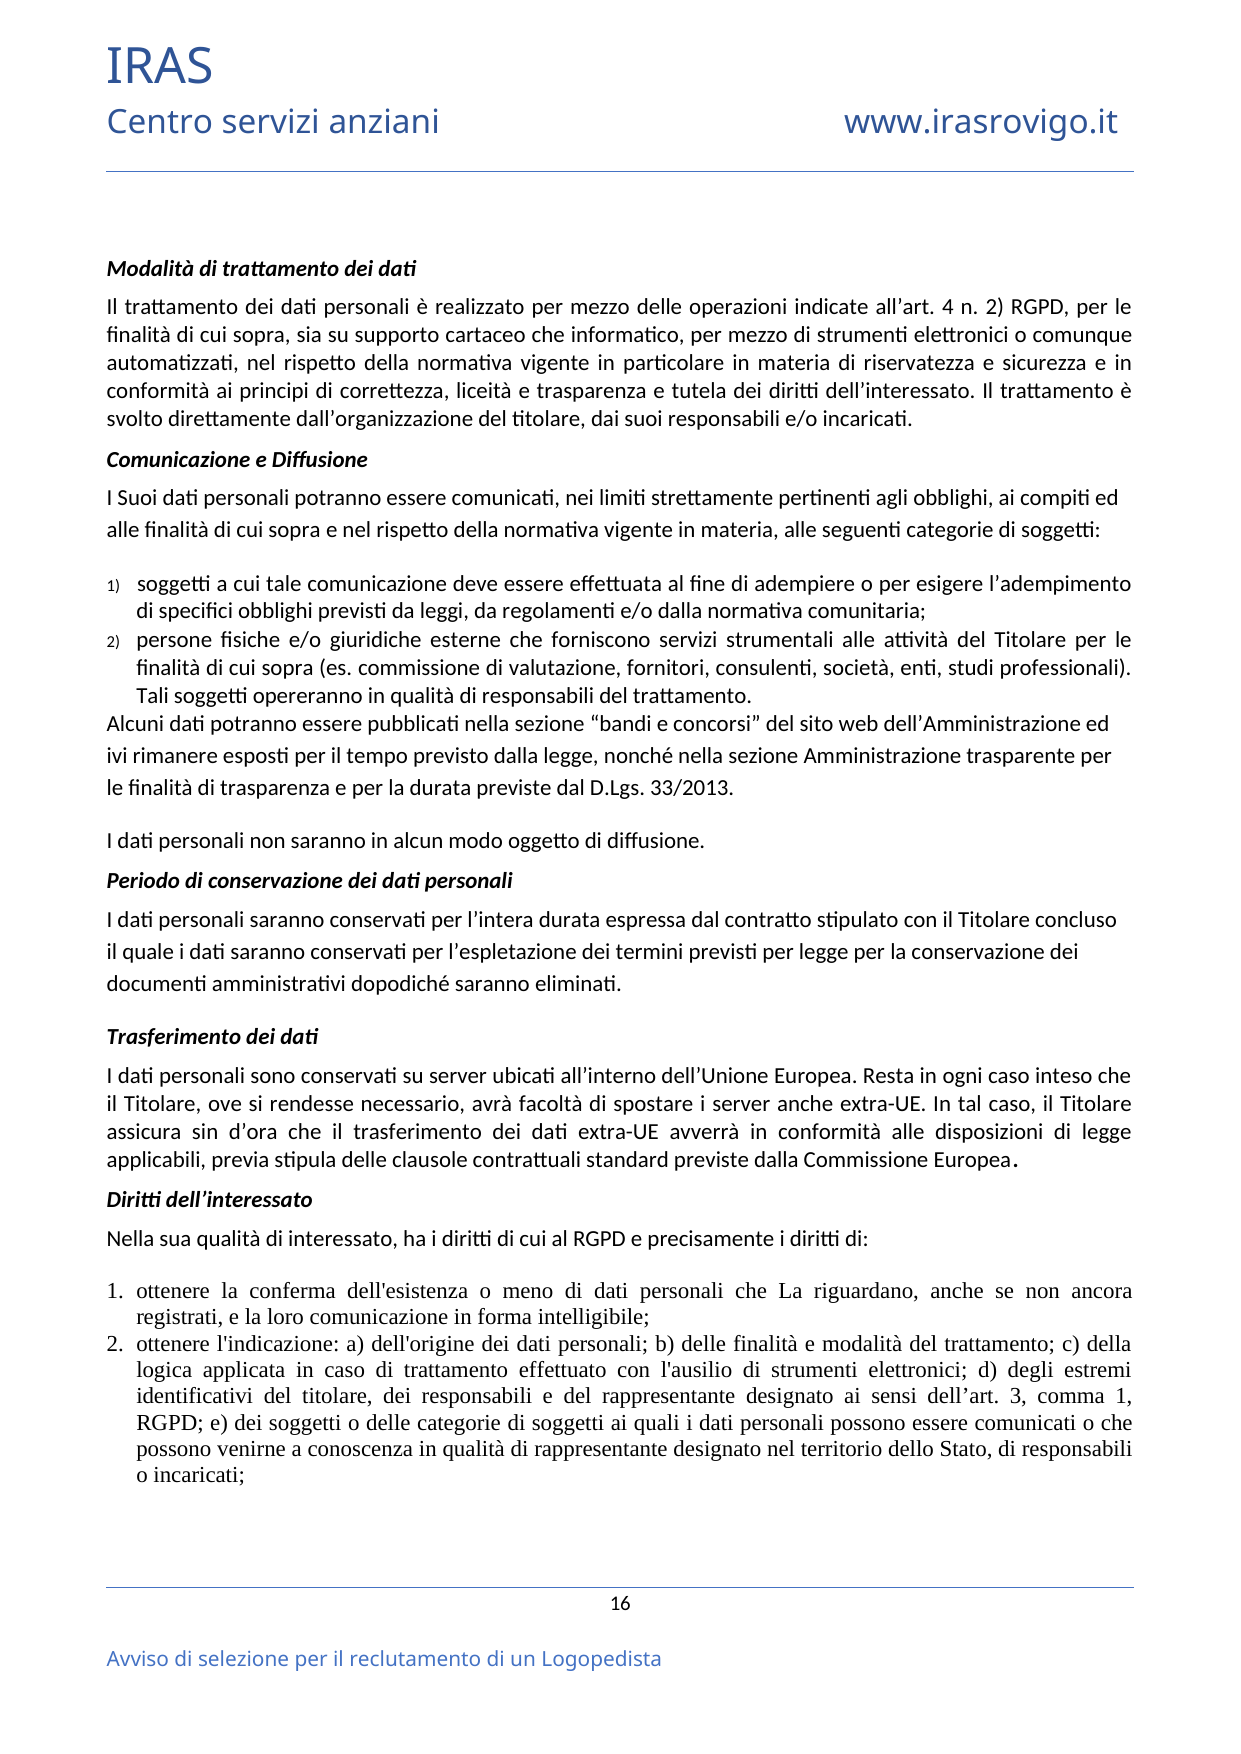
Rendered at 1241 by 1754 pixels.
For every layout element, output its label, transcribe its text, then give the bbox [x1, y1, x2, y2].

subtitle Trasferimento dei dati [106, 1022, 1134, 1051]
list persone fisiche e/o giuridiche esterne che forniscono servizi strumentali alle attività del Titolare per le finalità di cui sopra (es. commissione di valutazione, fornitori, consulenti, società, enti, studi professionali). Tali soggetti opereranno in qualità di responsabili del trattamento. [106, 625, 1134, 709]
text I dati personali saranno conservati per l’intera durata espressa dal contratto stipulato con il Titolare concluso il quale i dati saranno conservati per l’espletazione dei termini previsti per legge per la conservazione dei documenti amministrativi dopodiché saranno eliminati. [106, 905, 1134, 997]
subtitle Modalità di trattamento dei dati [106, 254, 1134, 282]
text Nella sua qualità di interessato, ha i diritti di cui al RGPD e precisamente i diritti di: [106, 1224, 1134, 1252]
subtitle Diritti dell’interessato [106, 1186, 1134, 1213]
list ottenere l'indicazione: a) dell'origine dei dati personali; b) delle finalità e modalità del trattamento; c) della logica applicata in caso di trattamento effettuato con l'ausilio di strumenti elettronici; d) degli estremi identificativi del titolare, dei responsabili e del rappresentante designato ai sensi dell’art. 3, comma 1, RGPD; e) dei soggetti o delle categorie di soggetti ai quali i dati personali possono essere comunicati o che possono venirne a conoscenza in qualità di rappresentante designato nel territorio dello Stato, di responsabili o incaricati; [106, 1330, 1134, 1488]
text I dati personali non saranno in alcun modo oggetto di diffusione. [106, 826, 1134, 854]
list soggetti a cui tale comunicazione deve essere effettuata al fine di adempiere o per esigere l’adempimento di specifici obblighi previsti da leggi, da regolamenti e/o dalla normativa comunitaria; [106, 569, 1134, 625]
text I Suoi dati personali potranno essere comunicati, nei limiti strettamente pertinenti agli obblighi, ai compiti ed alle finalità di cui sopra e nel rispetto della normativa vigente in materia, alle seguenti categorie di soggetti: [106, 483, 1134, 544]
text I dati personali sono conservati su server ubicati all’interno dell’Unione Europea. Resta in ogni caso inteso che il Titolare, ove si rendesse necessario, avrà facoltà di spostare i server anche extra-UE. In tal caso, il Titolare assicura sin d’ora che il trasferimento dei dati extra-UE avverrà in conformità alle disposizioni di legge applicabili, previa stipula delle clausole contrattuali standard previste dalla Commissione Europea. [106, 1061, 1134, 1173]
subtitle Periodo di conservazione dei dati personali [106, 867, 1134, 895]
list ottenere la conferma dell'esistenza o meno di dati personali che La riguardano, anche se non ancora registrati, e la loro comunicazione in forma intelligibile; [106, 1277, 1134, 1330]
text Il trattamento dei dati personali è realizzato per mezzo delle operazioni indicate all’art. 4 n. 2) RGPD, per le finalità di cui sopra, sia su supporto cartaceo che informatico, per mezzo di strumenti elettronici o comunque automatizzati, nel rispetto della normativa vigente in particolare in materia di riservatezza e sicurezza e in conformità ai principi di correttezza, liceità e trasparenza e tutela dei diritti dell’interessato. Il trattamento è svolto direttamente dall’organizzazione del titolare, dai suoi responsabili e/o incaricati. [106, 292, 1134, 432]
text Alcuni dati potranno essere pubblicati nella sezione “bandi e concorsi” del sito web dell’Amministrazione ed ivi rimanere esposti per il tempo previsto dalla legge, nonché nella sezione Amministrazione trasparente per le finalità di trasparenza e per la durata previste dal D.Lgs. 33/2013. [106, 709, 1134, 801]
subtitle Comunicazione e Diffusione [106, 445, 1134, 473]
